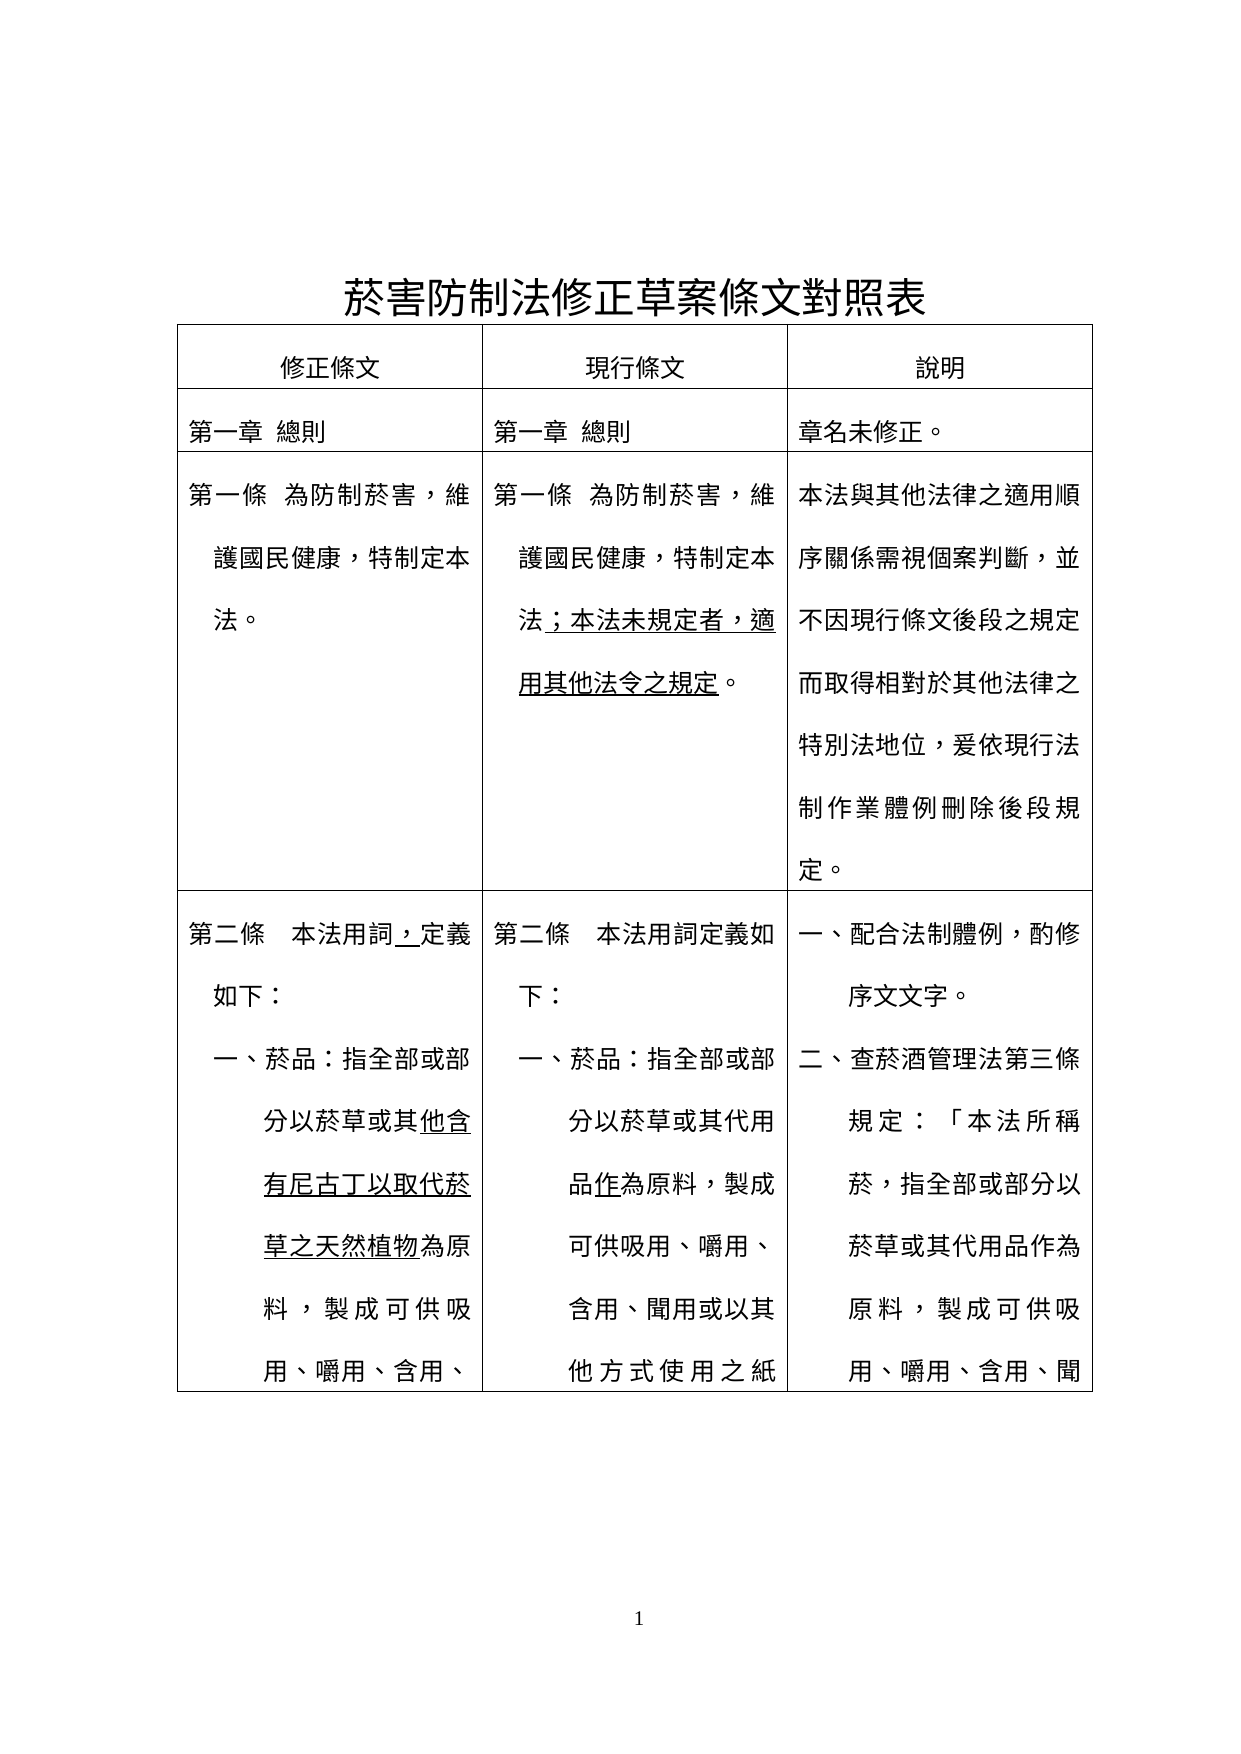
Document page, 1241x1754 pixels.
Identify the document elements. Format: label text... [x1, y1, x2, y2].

table_cell 第二條 本法用詞定義如下： 一、菸品：指全部或部分以菸草或其代用品作為原料，製成可供吸用、嚼用、含用、聞用或以其他方式使用之紙 [483, 891, 787, 1391]
table_cell 第一條 為防制菸害，維護國民健康，特制定本法；本法未規定者，適用其他法令之規定。 [483, 452, 787, 889]
table_header 現行條文 [483, 325, 787, 387]
table_cell 一、配合法制體例，酌修序文文字。 二、查菸酒管理法第三條規定：「本法所稱菸，指全部或部分以菸草或其代用品作為原料，製成可供吸用、嚼用、含用、聞 [788, 891, 1092, 1391]
table_cell 第二條 本法用詞，定義如下： 一、菸品：指全部或部分以菸草或其他含有尼古丁以取代菸草之天然植物為原料，製成可供吸用、嚼用、含用、 [178, 891, 482, 1391]
table_cell 第一章 總則 [483, 389, 787, 451]
table_cell 第一條 為防制菸害，維護國民健康，特制定本法。 [178, 452, 482, 889]
table_cell 本法與其他法律之適用順序關係需視個案判斷，並不因現行條文後段之規定而取得相對於其他法律之特別法地位，爰依現行法制作業體例刪除後段規定。 [788, 452, 1092, 889]
table_header 說明 [788, 325, 1092, 387]
text 菸害防制法修正草案條文對照表 [177, 254, 1092, 316]
table_cell 章名未修正。 [788, 389, 1092, 451]
table_header 修正條文 [178, 325, 482, 387]
table_cell 第一章 總則 [178, 389, 482, 451]
